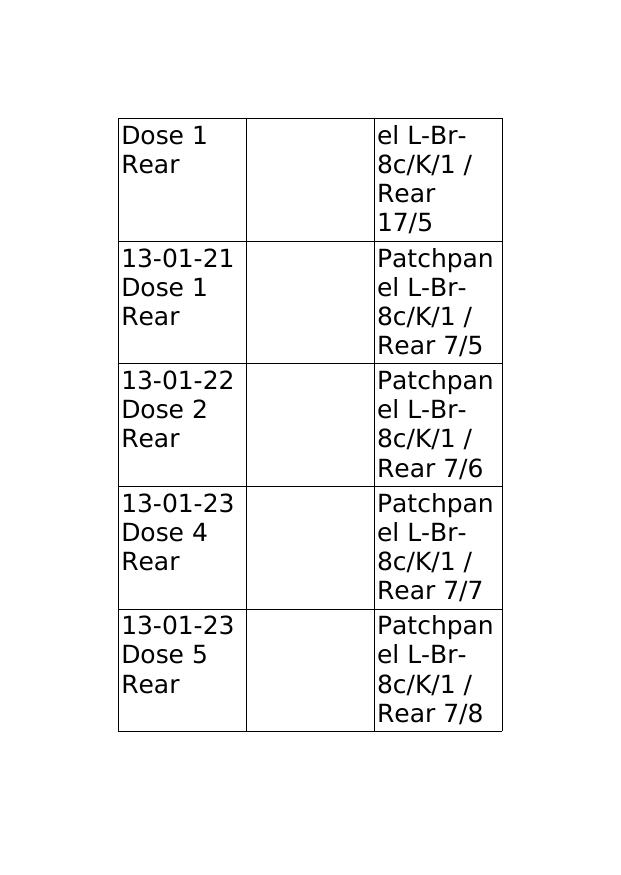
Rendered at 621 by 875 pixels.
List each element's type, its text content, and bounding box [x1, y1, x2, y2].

table_cell el L-Br-8c/K/1 / Rear 17/5 [375, 119, 502, 241]
table_cell 13-01-23 Dose 4 Rear [119, 487, 246, 608]
table_cell Patchpanel L-Br-8c/K/1 / Rear 7/8 [375, 610, 502, 731]
table_cell 13-01-23 Dose 5 Rear [119, 610, 246, 731]
table_cell 13-01-22 Dose 2 Rear [119, 364, 246, 486]
table_cell Dose 1 Rear [119, 119, 246, 241]
table_cell Patchpanel L-Br-8c/K/1 / Rear 7/6 [375, 364, 502, 486]
table_cell Patchpanel L-Br-8c/K/1 / Rear 7/5 [375, 242, 502, 363]
table_cell Patchpanel L-Br-8c/K/1 / Rear 7/7 [375, 487, 502, 608]
table_cell [247, 119, 374, 241]
table_cell [247, 364, 374, 486]
table_cell [247, 487, 374, 608]
table_cell [247, 610, 374, 731]
table_cell 13-01-21 Dose 1 Rear [119, 242, 246, 363]
table_cell [247, 242, 374, 363]
